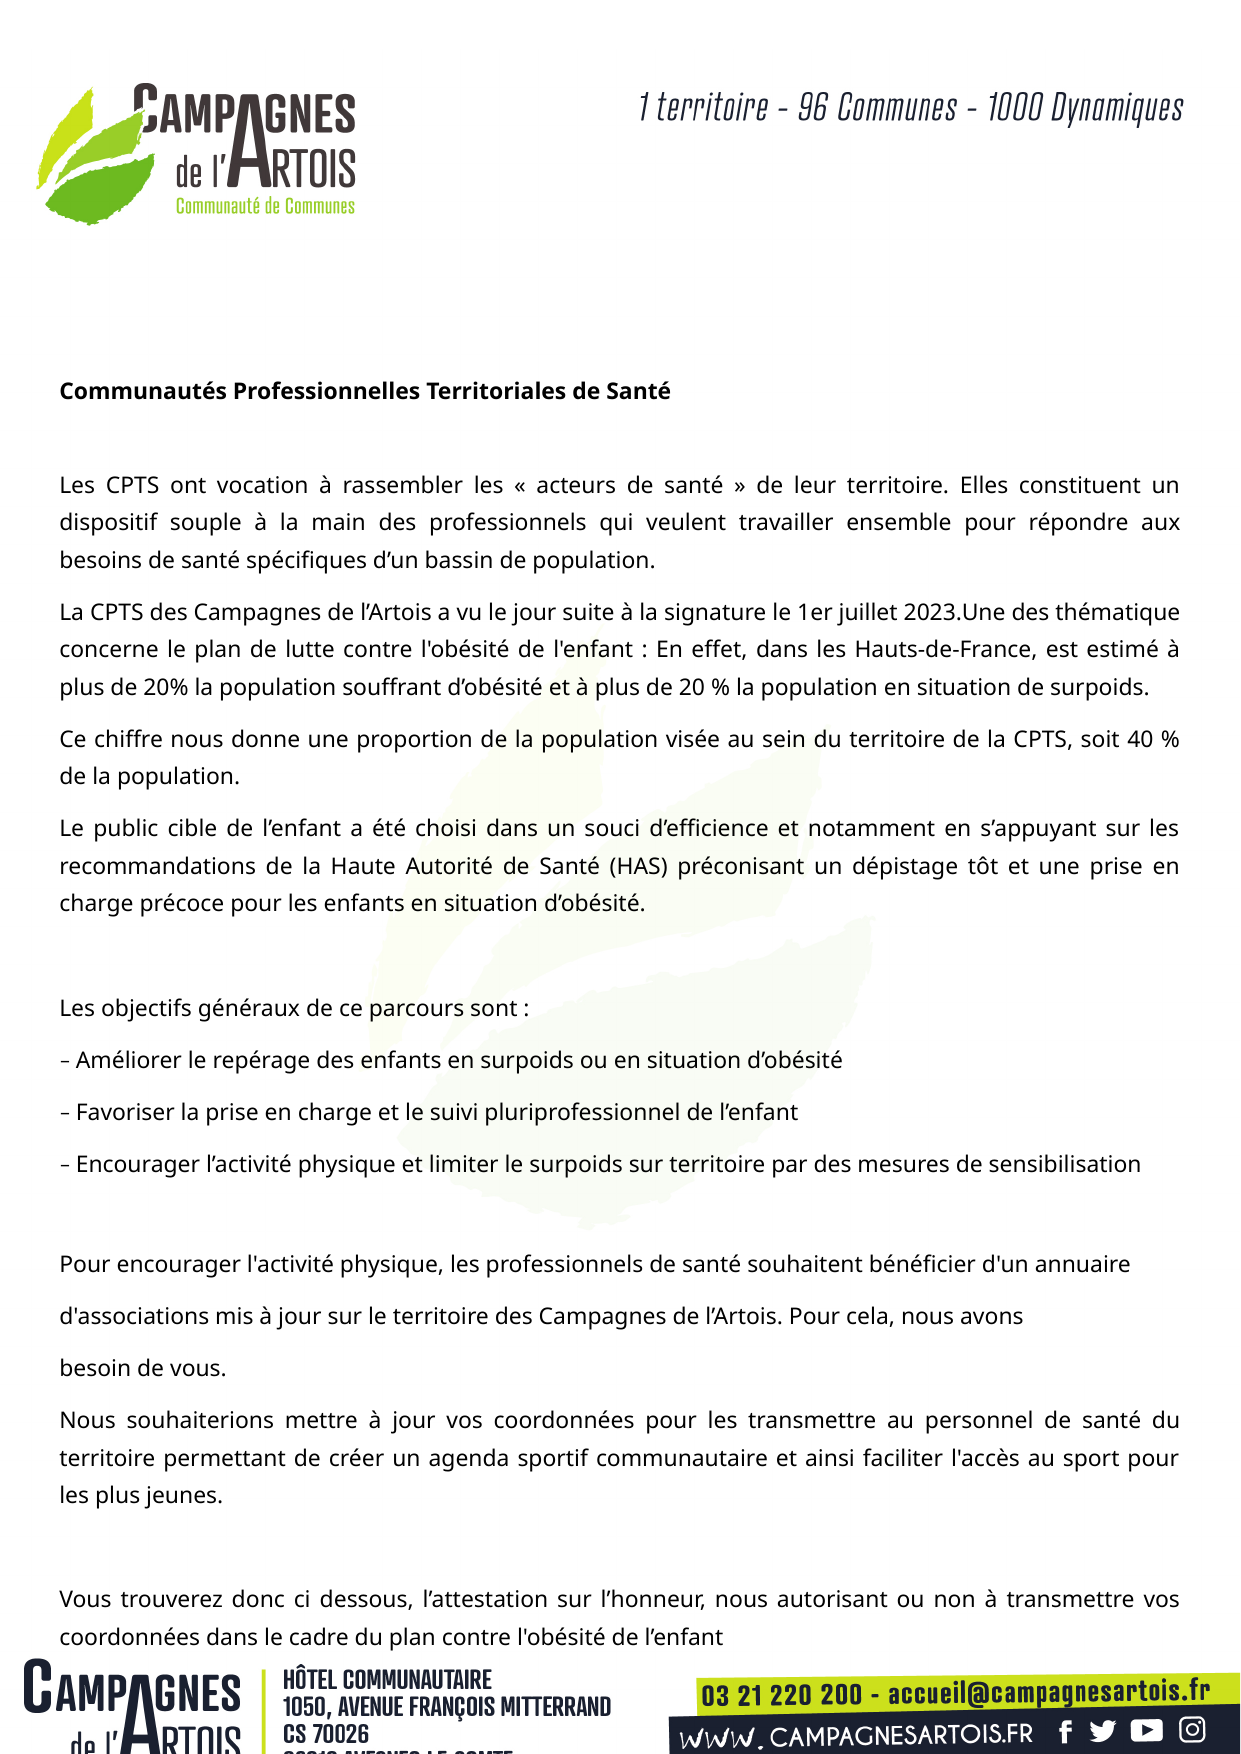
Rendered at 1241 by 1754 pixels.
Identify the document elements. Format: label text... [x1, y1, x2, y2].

picture [0, 49, 1241, 1754]
text d'associations mis à jour sur le territoire des Campagnes de l’Artois. Pour cela, nous avons [59, 1300, 1181, 1331]
text Les CPTS ont vocation à rassembler les « acteurs de santé » de leur territoire. Elles constituent un dispositif souple à la main des professionnels qui veulent travailler ensemble pour répondre aux besoins de santé spécifiques d’un bassin de population. [59, 469, 1181, 575]
text Communautés Professionnelles Territoriales de Santé [59, 375, 1181, 406]
text Le public cible de l’enfant a été choisi dans un souci d’efficience et notamment en s’appuyant sur les recommandations de la Haute Autorité de Santé (HAS) préconisant un dépistage tôt et une prise en charge précoce pour les enfants en situation d’obésité. [59, 812, 1181, 919]
text Vous trouverez donc ci dessous, l’attestation sur l’honneur, nous autorisant ou non à transmettre vos coordonnées dans le cadre du plan contre l'obésité de l’enfant [59, 1583, 1181, 1652]
text Ce chiffre nous donne une proportion de la population visée au sein du territoire de la CPTS, soit 40 % de la population. [59, 723, 1181, 792]
text – Encourager l’activité physique et limiter le surpoids sur territoire par des mesures de sensibilisation [59, 1148, 1181, 1179]
text Pour encourager l'activité physique, les professionnels de santé souhaitent bénéficier d'un annuaire [59, 1248, 1181, 1279]
text La CPTS des Campagnes de l’Artois a vu le jour suite à la signature le 1er juillet 2023.Une des thématique concerne le plan de lutte contre l'obésité de l'enfant : En effet, dans les Hauts-de-France, est estimé à plus de 20% la population souffrant d’obésité et à plus de 20 % la population en situation de surpoids. [59, 596, 1181, 702]
text – Améliorer le repérage des enfants en surpoids ou en situation d’obésité [59, 1044, 1181, 1075]
text Nous souhaiterions mettre à jour vos coordonnées pour les transmettre au personnel de santé du territoire permettant de créer un agenda sportif communautaire et ainsi faciliter l'accès au sport pour les plus jeunes. [59, 1404, 1181, 1511]
text – Favoriser la prise en charge et le suivi pluriprofessionnel de l’enfant [59, 1096, 1181, 1127]
text besoin de vous. [59, 1352, 1181, 1383]
text Les objectifs généraux de ce parcours sont : [59, 992, 1181, 1023]
